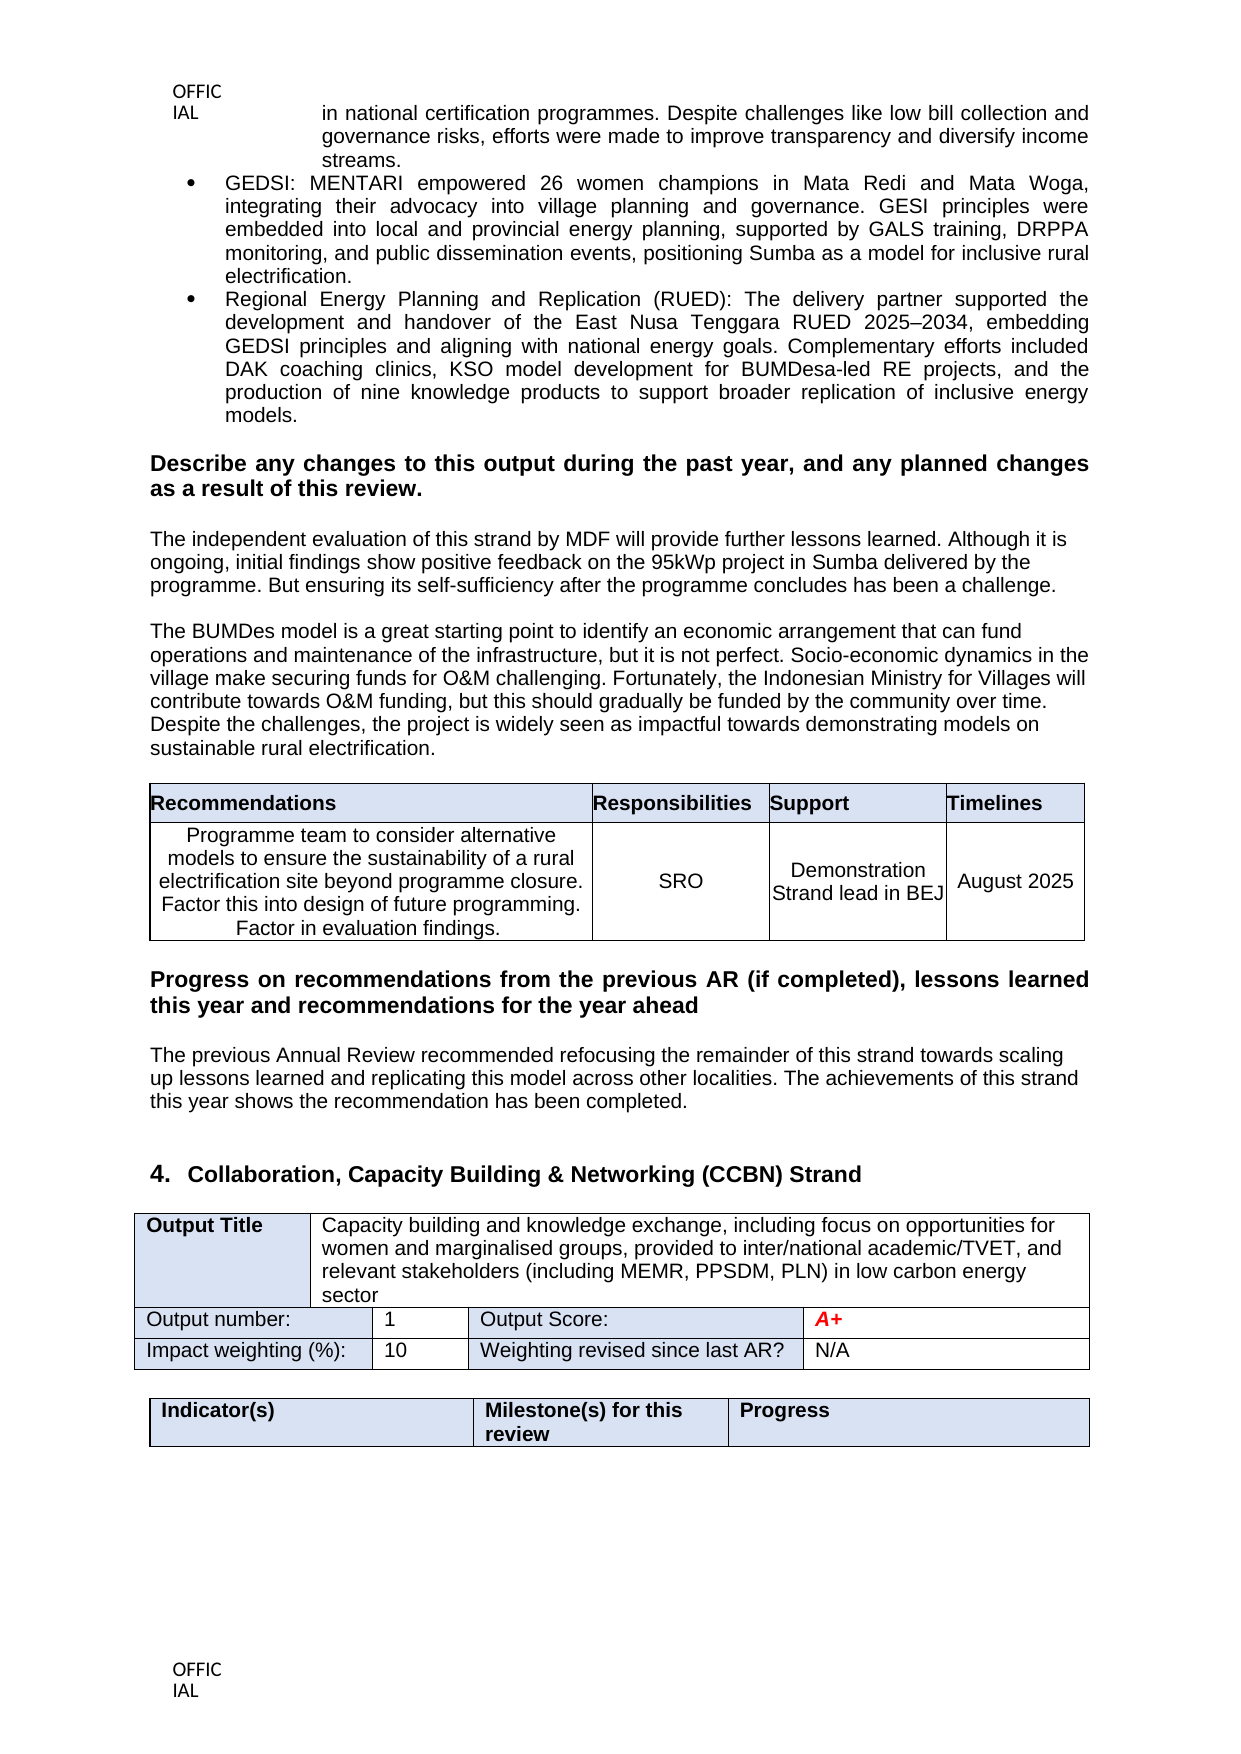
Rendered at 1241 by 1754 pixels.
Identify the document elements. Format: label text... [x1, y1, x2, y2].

table_header Indicator(s) [151, 1399, 473, 1446]
text The previous Annual Review recommended refocusing the remainder of this strand towards scaling up lessons learned and replicating this model across other localities. The achievements of this strand this year shows the recommendation has been completed. [150, 1043, 1090, 1113]
table_header Milestone(s) for this review [474, 1399, 728, 1446]
list Regional Energy Planning and Replication (RUED): The delivery partner supported the development and handover of the East Nusa Tenggara RUED 2025–2034, embedding GEDSI principles and aligning with national energy goals. Complementary efforts included DAK coaching clinics, KSO model development for BUMDesa-led RE projects, and the production of nine knowledge products to support broader replication of inclusive energy models. [187, 288, 1090, 427]
table_cell Output Score: [469, 1308, 803, 1338]
text Progress on recommendations from the previous AR (if completed), lessons learned this year and recommendations for the year ahead [150, 967, 1090, 1018]
table_cell Impact weighting (%): [135, 1339, 372, 1369]
table_cell Programme team to consider alternative models to ensure the sustainability of a rural electrification site beyond programme closure. Factor this into design of future programming. Factor in evaluation findings. [151, 823, 592, 939]
list GEDSI: MENTARI empowered 26 women champions in Mata Redi and Mata Woga, integrating their advocacy into village planning and governance. GESI principles were embedded into local and provincial energy planning, supported by GALS training, DRPPA monitoring, and public dissemination events, positioning Sumba as a model for inclusive rural electrification. [187, 171, 1090, 288]
table_header Progress [729, 1399, 1089, 1446]
table_header Support [770, 784, 946, 822]
table_cell 10 [373, 1339, 468, 1369]
table_cell August 2025 [947, 823, 1084, 939]
text Describe any changes to this output during the past year, and any planned changes as a result of this review. [150, 450, 1090, 502]
table_cell N/A [804, 1339, 1089, 1369]
list Strengthening Local Business and Energy Use: The programme provided intensive mentoring to BUMDesa on governance, financial management, and productive energy use. This led to improved candlenut processing operations, market engagement, and participation in national certification programmes. Despite challenges like low bill collection and governance risks, efforts were made to improve transparency and diversify income streams. [187, 102, 1090, 171]
text The BUMDes model is a great starting point to identify an economic arrangement that can fund operations and maintenance of the infrastructure, but it is not perfect. Socio-economic dynamics in the village make securing funds for O&M challenging. Fortunately, the Indonesian Ministry for Villages will contribute towards O&M funding, but this should gradually be funded by the community over time. Despite the challenges, the project is widely seen as impactful towards demonstrating models on sustainable rural electrification. [150, 620, 1090, 759]
table_cell SRO [593, 823, 769, 939]
list Collaboration, Capacity Building & Networking (CCBN) Strand [150, 1160, 1090, 1188]
table_header Output Title [135, 1214, 310, 1307]
table_header Recommendations [151, 784, 592, 822]
table_header Timelines [947, 784, 1084, 822]
table_cell 1 [373, 1308, 468, 1338]
table_cell A+ [804, 1308, 1089, 1338]
table_header Responsibilities [593, 784, 769, 822]
table_cell Demonstration Strand lead in BEJ [770, 823, 946, 939]
table_header Capacity building and knowledge exchange, including focus on opportunities for women and marginalised groups, provided to inter/national academic/TVET, and relevant stakeholders (including MEMR, PPSDM, PLN) in low carbon energy sector [311, 1214, 1089, 1307]
table_cell Weighting revised since last AR? [469, 1339, 803, 1369]
text The independent evaluation of this strand by MDF will provide further lessons learned. Although it is ongoing, initial findings show positive feedback on the 95kWp project in Sumba delivered by the programme. But ensuring its self-sufficiency after the programme concludes has been a challenge. [150, 527, 1090, 597]
table_cell Output number: [135, 1308, 372, 1338]
